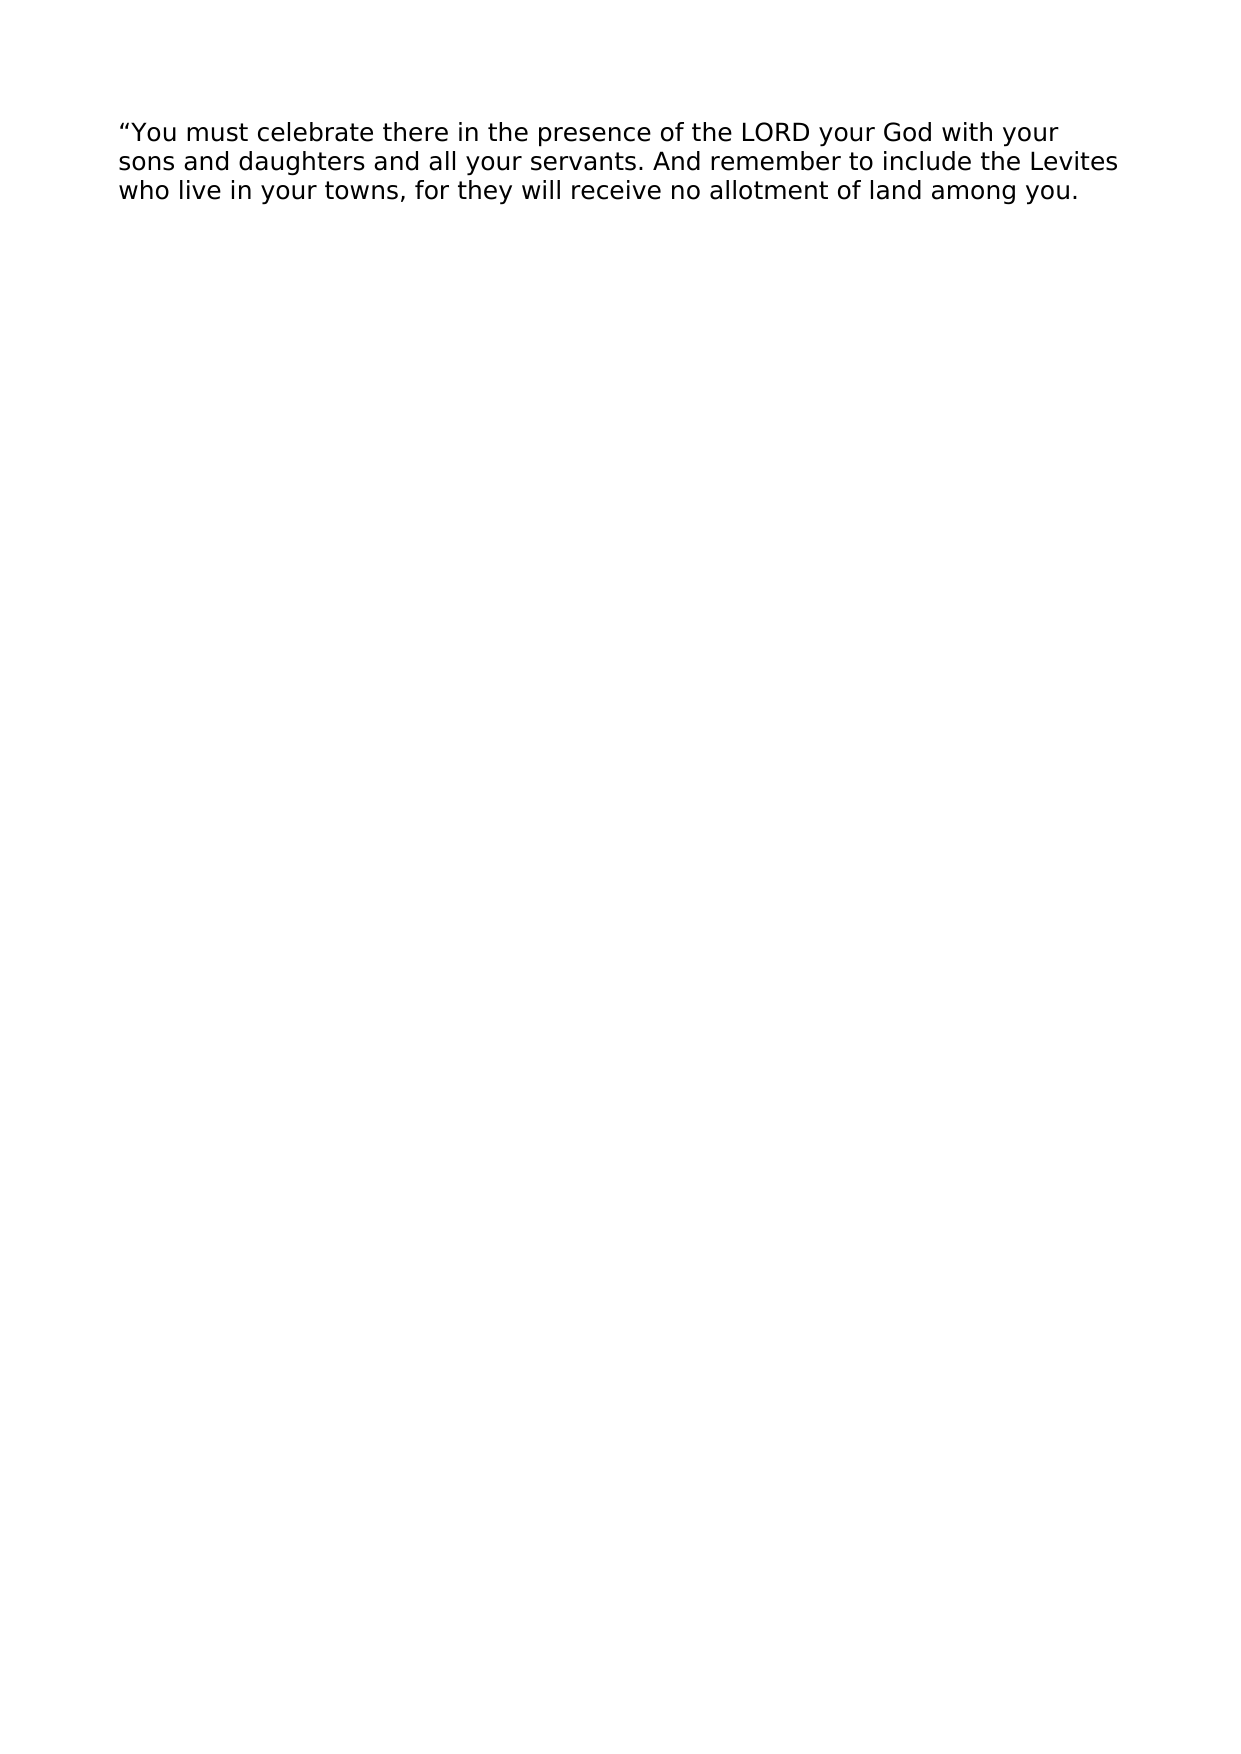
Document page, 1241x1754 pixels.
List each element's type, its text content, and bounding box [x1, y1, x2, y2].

text “You must celebrate there in the presence of the LORD your God with your sons and daughters and all your servants. And remember to include the Levites who live in your towns, for they will receive no allotment of land among you. [118, 118, 1122, 206]
